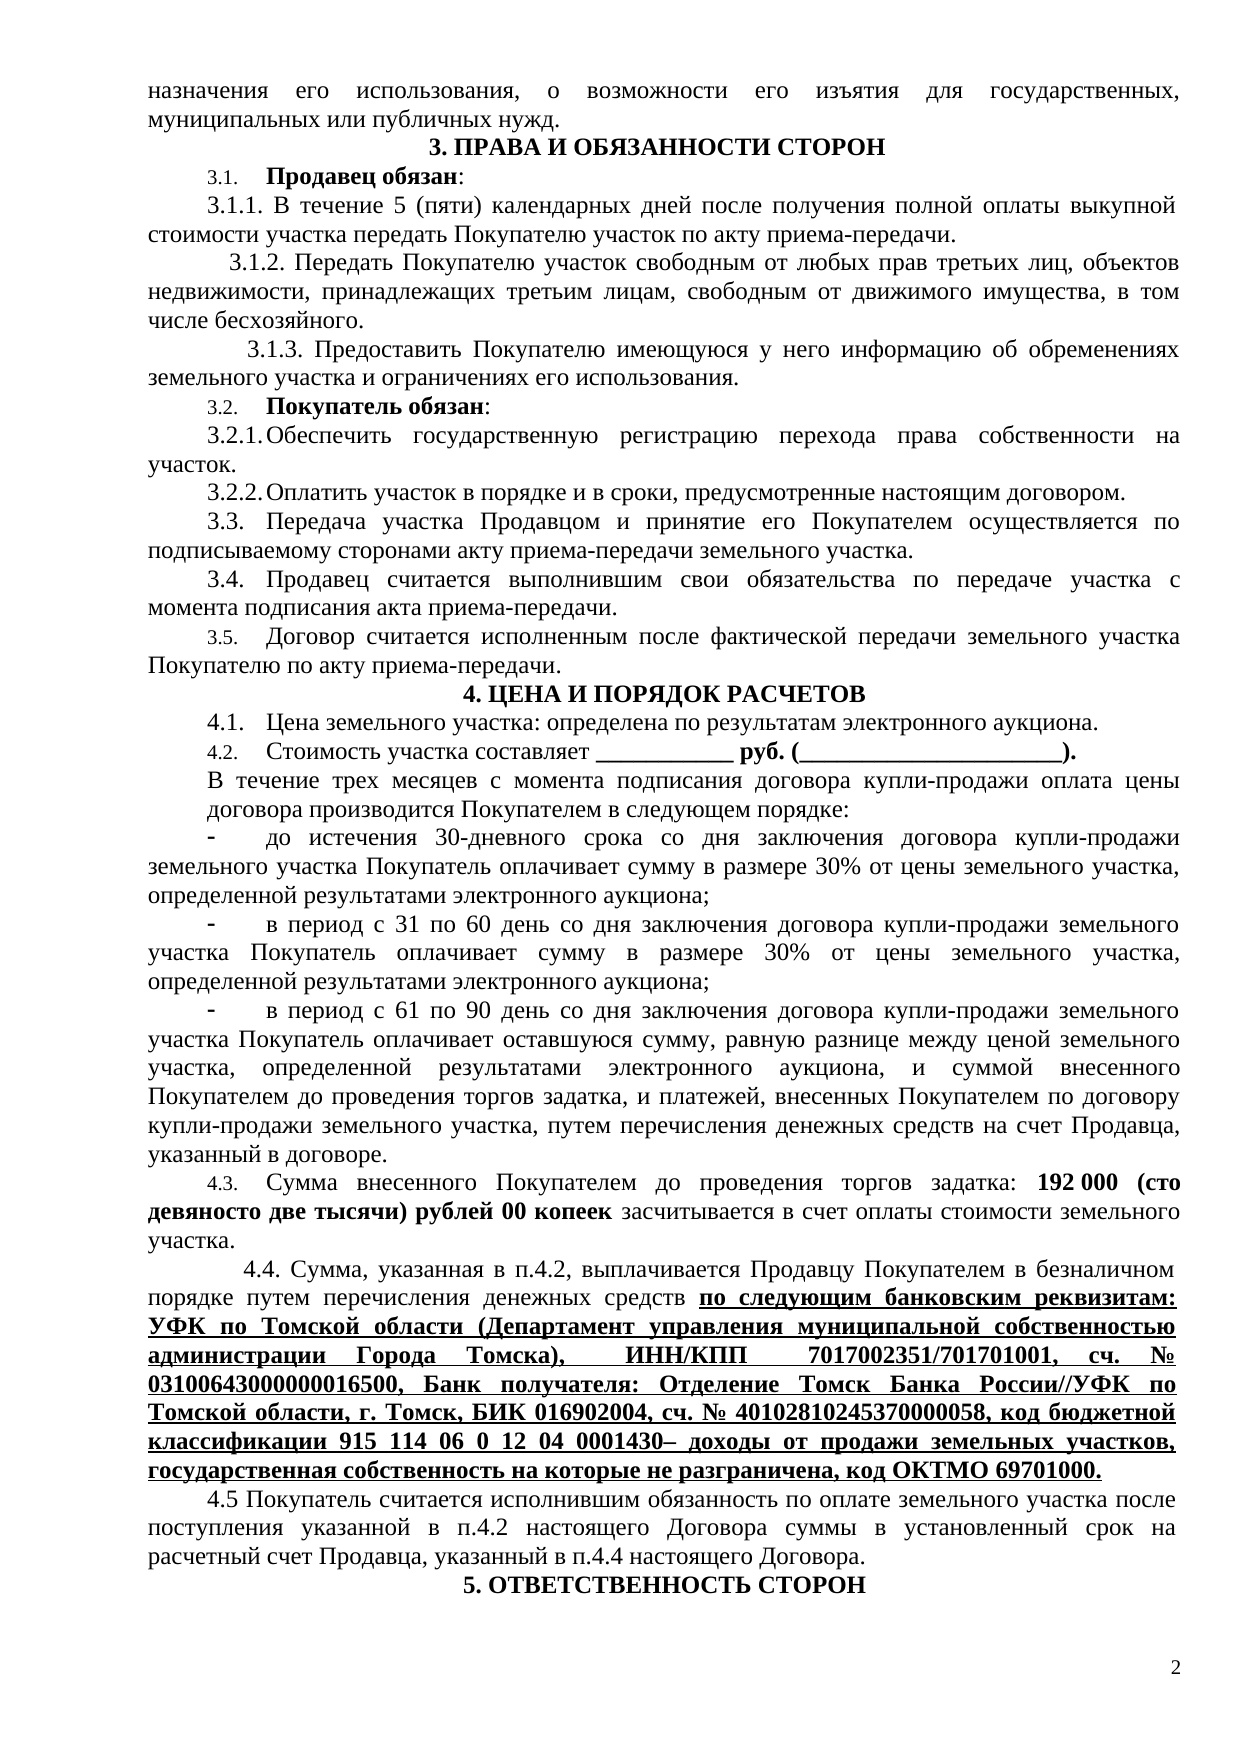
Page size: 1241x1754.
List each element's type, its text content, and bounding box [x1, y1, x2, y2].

list Цена земельного участка: определена по результатам электронного аукциона. [148, 707, 1181, 736]
list Продавец считается выполнившим свои обязательства по передаче участка с момента подписания акта приема-передачи. [148, 564, 1181, 621]
list Сумма внесенного Покупателем до проведения торгов задатка: 192 000 (сто девяносто две тысячи) рублей 00 копеек засчитывается в счет оплаты стоимости земельного участка. [148, 1167, 1181, 1254]
list назначения его использования, о возможности его изъятия для государственных, муниципальных или публичных нужд. [148, 75, 1181, 132]
list Томской области, г. Томск, БИК 016902004, сч. № 40102810245370000058, код бюджетной классификации 915 114 06 0 12 04 0001430– доходы от продажи земельных участков, государственная собственность на которые не разграничена, код ОКТМО 69701000. [148, 1395, 1177, 1484]
list Продавец обязан: [148, 161, 1181, 190]
text 4.5 Покупатель считается исполнившим обязанность по оплате земельного участка после поступления указанной в п.4.2 настоящего Договора суммы в установленный срок на расчетный счет Продавца, указанный в п.4.4 настоящего Договора. [148, 1484, 1177, 1570]
list Оплатить участок в порядке и в сроки, предусмотренные настоящим договором. [148, 477, 1181, 506]
text 3.1.1. В течение 5 (пяти) календарных дней после получения полной оплаты выкупной стоимости участка передать Покупателю участок по акту приема-передачи. [148, 190, 1177, 247]
text 5. ОТВЕТСТВЕННОСТЬ СТОРОН [148, 1570, 1181, 1599]
text 4. ЦЕНА И ПОРЯДОК РАСЧЕТОВ [148, 679, 1181, 707]
text В течение трех месяцев с момента подписания договора купли-продажи оплата цены договора производится Покупателем в следующем порядке: [207, 765, 1181, 822]
text 3. ПРАВА И ОБЯЗАННОСТИ СТОРОН [133, 132, 1181, 161]
list до истечения 30-дневного срока со дня заключения договора купли-продажи земельного участка Покупатель оплачивает сумму в размере 30% от цены земельного участка, определенной результатами электронного аукциона; [148, 822, 1181, 909]
list Покупатель обязан: [148, 391, 1181, 420]
text 3.1.3. Предоставить Покупателю имеющуюся у него информацию об обременениях земельного участка и ограничениях его использования. [148, 334, 1181, 391]
text 3.1.2. Передать Покупателю участок свободным от любых прав третьих лиц, объектов недвижимости, принадлежащих третьим лицам, свободным от движимого имущества, в том числе бесхозяйного. [148, 247, 1181, 334]
list Договор считается исполненным после фактической передачи земельного участка Покупателю по акту приема-передачи. [148, 621, 1181, 679]
list 4.4. Сумма, указанная в п.4.2, выплачивается Продавцу Покупателем в безналичном порядке путем перечисления денежных средств по следующим банковским реквизитам: УФК по Томской области (Департамент управления муниципальной собственностью администрации Города Томска), ИНН/КПП 7017002351/701701001, сч. № 03100643000000016500, Банк получателя: Отделение Томск Банка России//УФК по [148, 1254, 1177, 1394]
list Стоимость участка составляет ___________ руб. (_____________________). [148, 736, 1181, 765]
list Передача участка Продавцом и принятие его Покупателем осуществляется по подписываемому сторонами акту приема-передачи земельного участка. [148, 506, 1181, 564]
list в период с 31 по 60 день со дня заключения договора купли-продажи земельного участка Покупатель оплачивает сумму в размере 30% от цены земельного участка, определенной результатами электронного аукциона; [148, 909, 1181, 995]
list Обеспечить государственную регистрацию перехода права собственности на участок. [148, 420, 1181, 477]
list в период с 61 по 90 день со дня заключения договора купли-продажи земельного участка Покупатель оплачивает оставшуюся сумму, равную разнице между ценой земельного участка, определенной результатами электронного аукциона, и суммой внесенного Покупателем до проведения торгов задатка, и платежей, внесенных Покупателем по договору купли-продажи земельного участка, путем перечисления денежных средств на счет Продавца, указанный в договоре. [148, 995, 1181, 1167]
